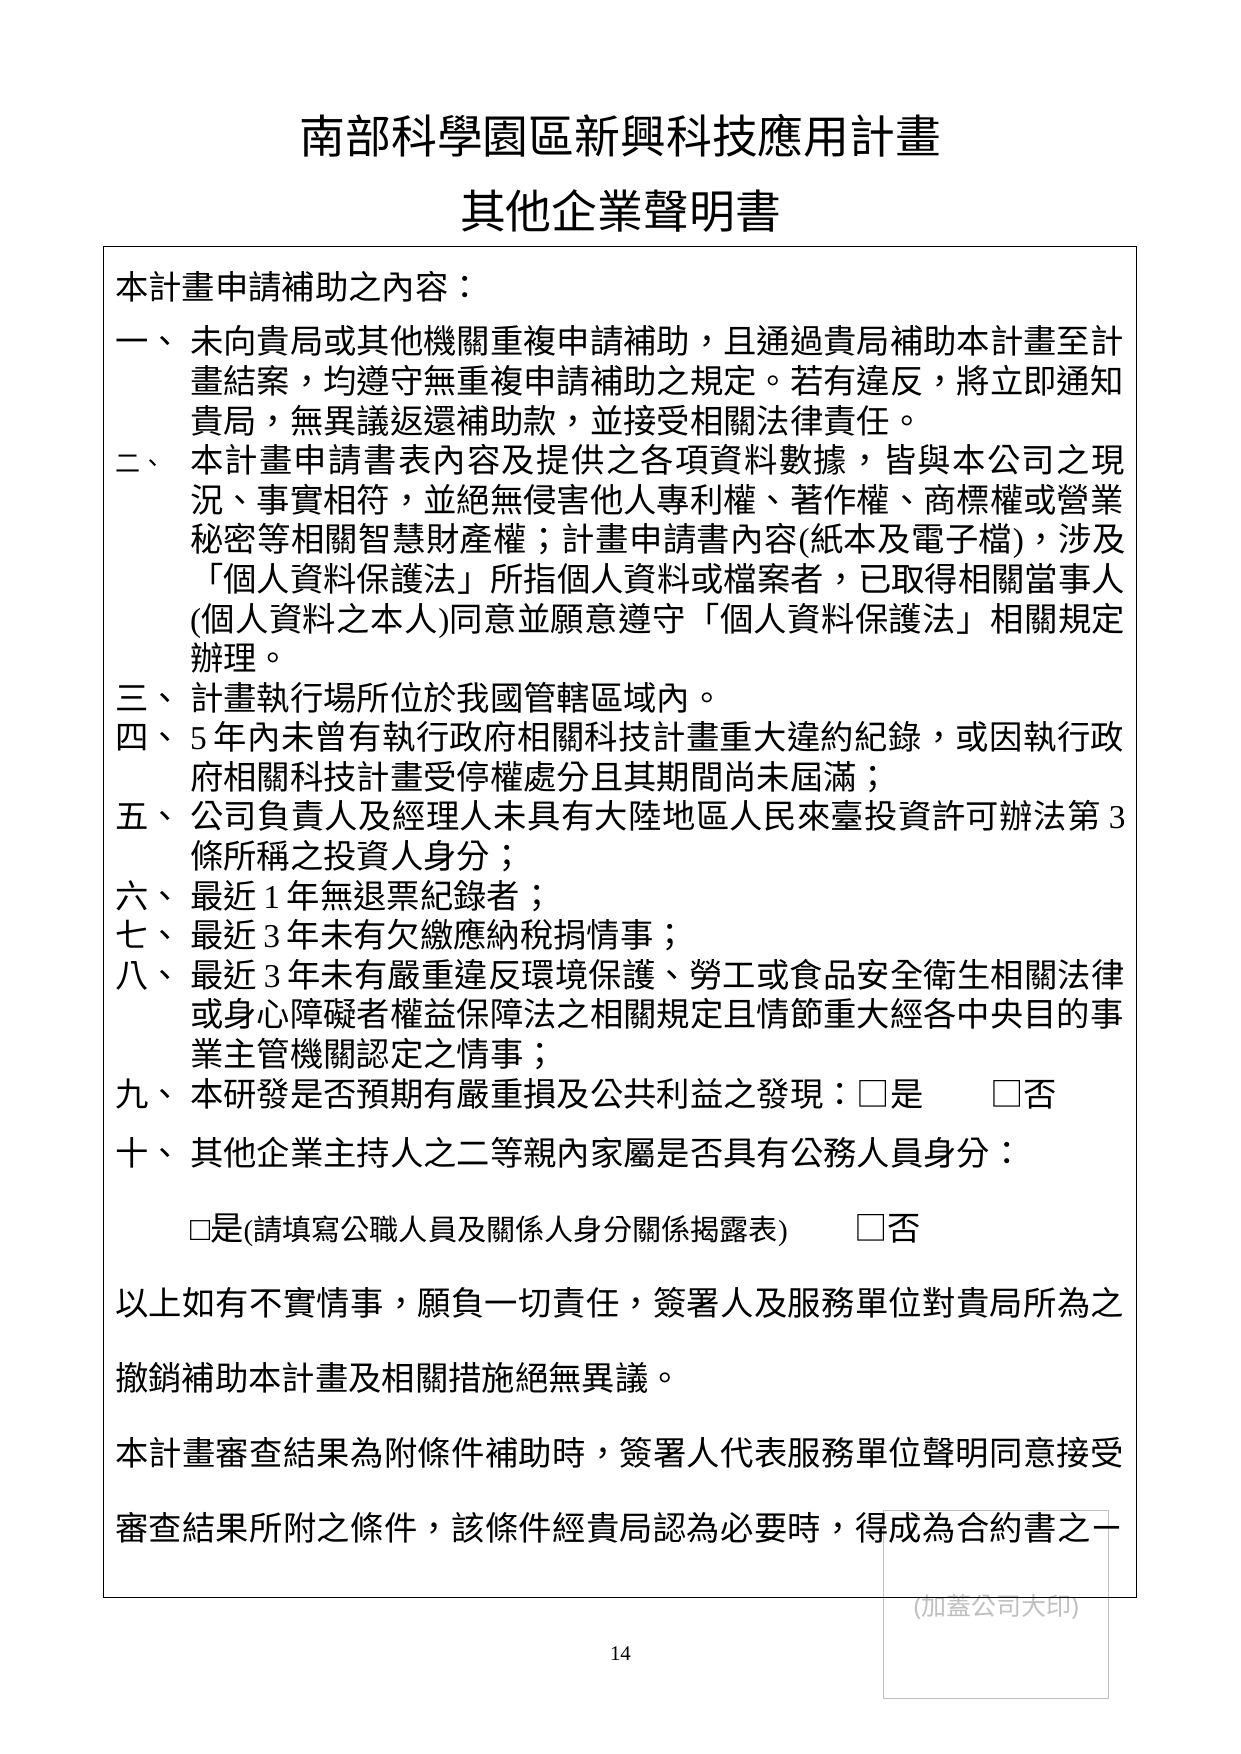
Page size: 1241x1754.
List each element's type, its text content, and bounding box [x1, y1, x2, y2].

text 南部科學園區新興科技應用計畫 [118, 96, 1122, 171]
text 其他企業聲明書 [118, 171, 1122, 246]
table_header 本計畫申請補助之內容： 未向貴局或其他機關重複申請補助，且通過貴局補助本計畫至計畫結案，均遵守無重複申請補助之規定。若有違反，將立即通知貴局，無異議返還補助款，並接受相關法律責任。 本計畫申請書表內容及提供之各項資料數據，皆與本公司之現況、事實相符，並絕無侵害他人專利權、著作權、商標權或營業秘密等相關智慧財產權；計畫申請書內容(紙本及電子檔)，涉及「個人資料保護法」所指個人資料或檔案者，已取得相關當事人(個人資料之本人)同意並願意遵守「個人資料保護法」相關規定辦理。 計畫執行場所位於我國管轄區域內。 5年內未曾有執行政府相關科技計畫重大違約紀錄，或因執行政府相關科技計畫受停權處分且其期間尚未屆滿； 公司負責人及經理人未具有大陸地區人民來臺投資許可辦法第3條所稱之投資人身分； 最近1年無退票紀錄者； 最近3年未有欠繳應納稅捐情事； 最近3年未有嚴重違反環境保護、勞工或食品安全衛生相關法律或身心障礙者權益保障法之相關規定且情節重大經各中央目的事業主管機關認定之情事； 本研發是否預期有嚴重損及公共利益之發現：□是 □否 其他企業主持人之二等親內家屬是否具有公務人員身分： □是(請填寫公職人員及關係人身分關係揭露表) □否 以上如有不實情事，願負一切責任，簽署人及服務單位對貴局所為之撤銷補助本計畫及相關措施絕無異議。 本計畫審查結果為附條件補助時，簽署人代表服務單位聲明同意接受審查結果所附之條件，該條件經貴局認為必要時，得成為合約書之ㄧ [104, 247, 1136, 1597]
